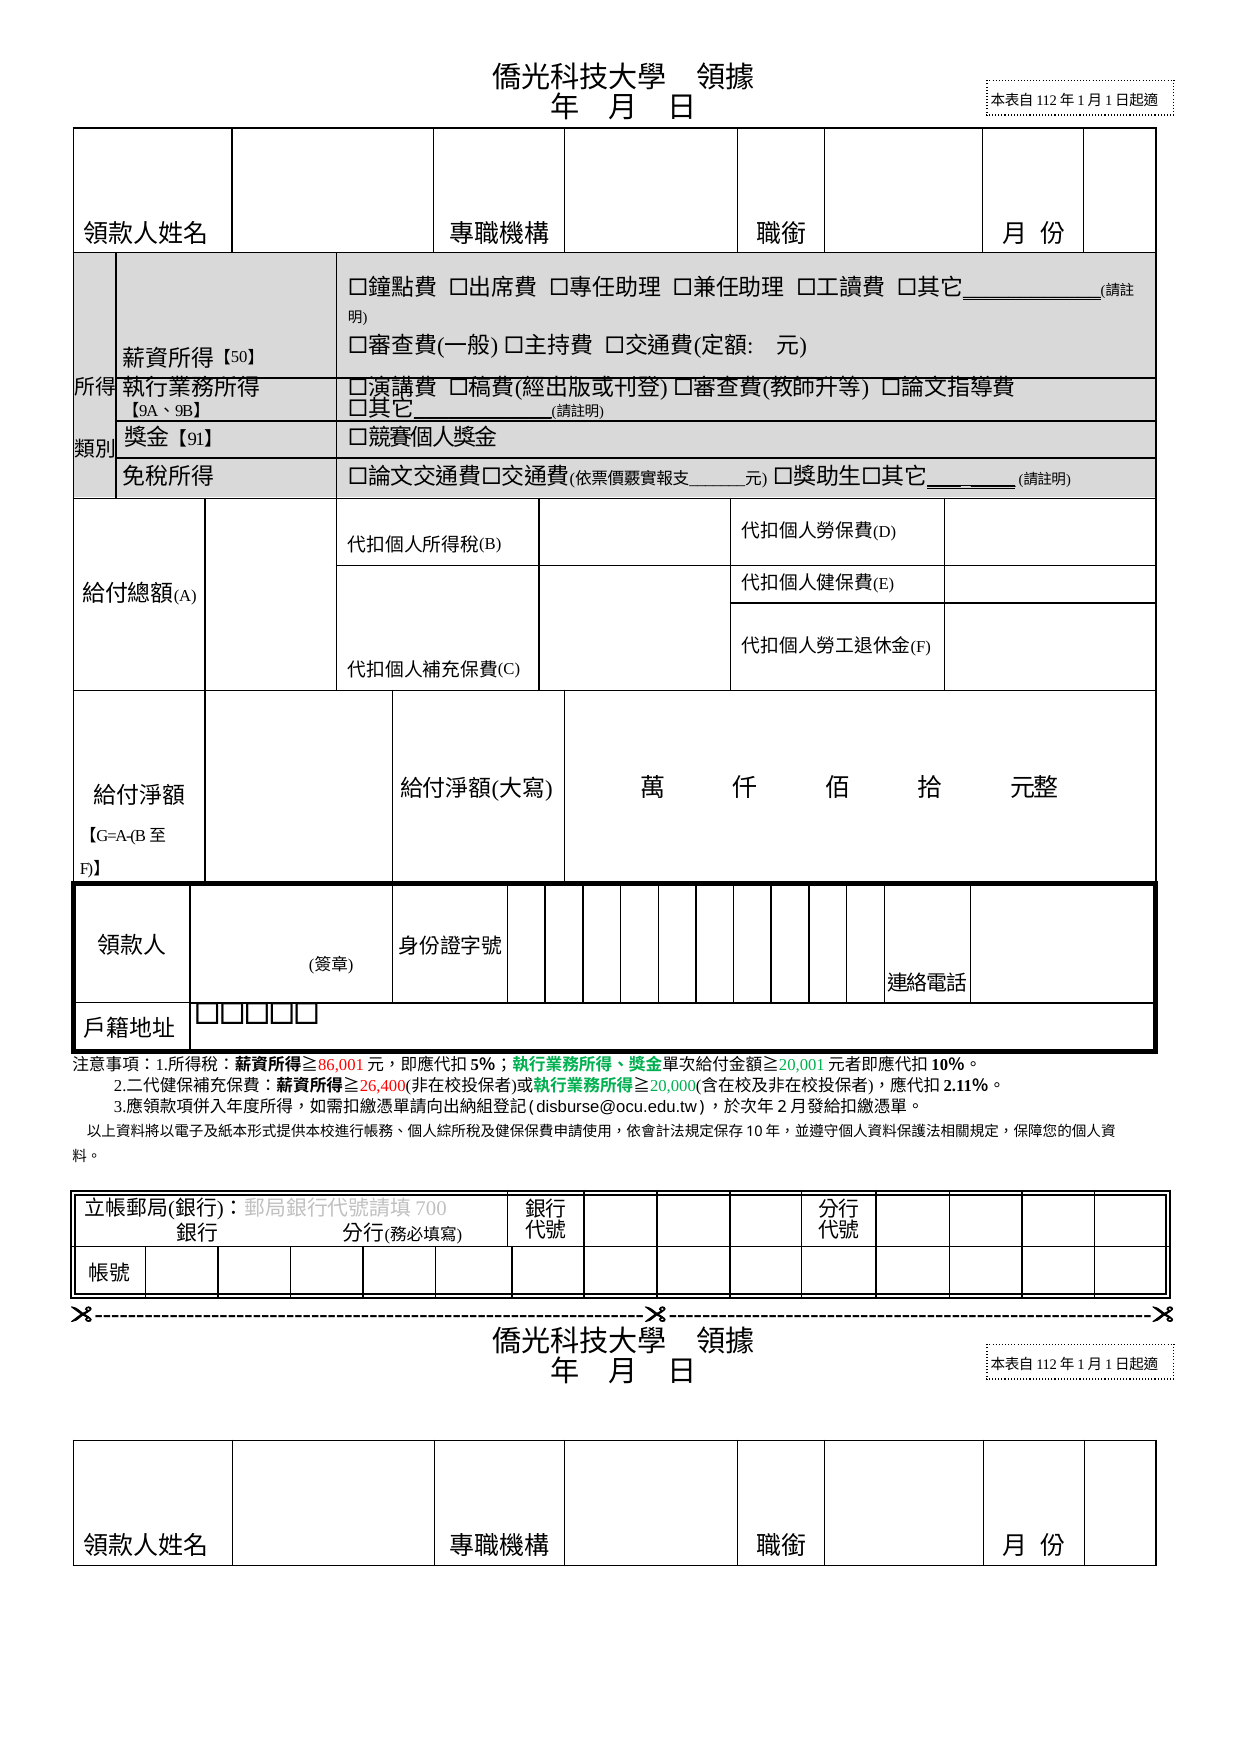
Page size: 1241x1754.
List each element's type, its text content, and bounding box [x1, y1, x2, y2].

table_cell 代扣個人勞工退休金(F) [731, 604, 944, 689]
table_cell [945, 566, 1155, 602]
table_cell [810, 886, 846, 1002]
table_cell [364, 1247, 435, 1293]
table_cell [584, 886, 620, 1002]
table_header [585, 1196, 656, 1246]
table_header 職銜 [738, 129, 824, 252]
table_cell [658, 1247, 729, 1293]
table_cell 領款人 [76, 886, 189, 1002]
table_header [731, 1196, 801, 1246]
table_cell (簽章) [191, 886, 392, 1002]
table_cell [206, 499, 336, 689]
text 年 月 日 [47, 1358, 1199, 1387]
table_cell 給付淨額 【G=A-(B至F)】 [74, 691, 204, 881]
table_header 分行代號 [802, 1196, 875, 1246]
table_cell 代扣個人補充保費(C) [337, 566, 538, 689]
table_header 專職機構 [434, 129, 564, 252]
table_cell [1095, 1247, 1165, 1293]
table_header 月 份 [984, 1441, 1084, 1564]
table_cell 連絡電話 [885, 886, 970, 1002]
table_cell 給付淨額(大寫) [393, 691, 564, 881]
table_cell 執行業務所得【9A、9B】 [117, 379, 336, 420]
table_cell [436, 1247, 511, 1293]
table_header [565, 1441, 737, 1564]
table_header 銀行代號 [508, 1196, 583, 1246]
table_cell [219, 1247, 290, 1293]
table_cell [971, 886, 1153, 1002]
table_cell 鐘點費 出席費 專任助理 兼任助理 工讀費 其它____________(請註明) 審查費(一般) 主持費 交通費(定額: 元) [337, 253, 1155, 377]
table_header 專職機構 [435, 1441, 564, 1564]
table_cell [731, 1247, 801, 1293]
table_cell 薪資所得【50】 [117, 253, 336, 377]
table_cell [802, 1247, 875, 1293]
table_cell [1023, 1247, 1094, 1293]
text 僑光科技大學 領據 [47, 64, 1199, 116]
table_cell 注意事項：1.所得稅：薪資所得≧86,001元，即應代扣5％；執行業務所得、獎金單次給付金額≧20,001元者即應代扣10％。 2.二代健保補充保費：薪資所得≧26,400(非在校投保者)或執行業務所得≧20,000(含在校及非在校投保者)，應代扣2.11％。 3.應領款項併入年度所得，如需扣繳憑單請向出納組登記(disburse@ocu.edu.tw)，於次年2月發給扣繳憑單。 以上資料將以電子及紙本形式提供本校進行帳務、個人綜所稅及健保保費申請使用，依會計法規定保存10年，並遵守個人資料保護法相關規定，保障您的個人資料。 [73, 1054, 1156, 1166]
text 僑光科技大學 領據 [47, 1328, 1199, 1380]
table_header [1095, 1196, 1165, 1246]
table_cell 帳號 [76, 1247, 145, 1293]
table_cell [659, 886, 695, 1002]
table_header [825, 1441, 983, 1564]
table_cell [146, 1247, 217, 1293]
table_cell 戶籍地址 [76, 1003, 189, 1049]
table_header 立帳郵局(銀行)：郵局銀行代號請填700 銀行 分行(務必填寫) [76, 1196, 507, 1246]
text 本表自112年1月1日起適用 [990, 89, 1170, 107]
table_header [233, 1441, 434, 1564]
table_cell [513, 1247, 583, 1293]
table_header [658, 1196, 729, 1246]
table_cell [508, 886, 544, 1002]
table_cell [877, 1247, 949, 1293]
table_cell 代扣個人健保費(E) [731, 566, 944, 602]
table_cell 給付總額(A) [74, 499, 204, 689]
table_cell 萬 仟 佰 拾 元整 [565, 691, 1155, 881]
table_header 月 份 [983, 129, 1083, 252]
table_cell [772, 886, 808, 1002]
table_cell [540, 566, 730, 689]
table_cell 論文交通費交通費(依票價覈實報支­­­_______元) 獎助生其它___ ____ (請註明) [337, 459, 1155, 497]
table_header [233, 129, 433, 252]
table_header [1023, 1196, 1094, 1246]
table_cell [621, 886, 658, 1002]
table_cell [734, 886, 770, 1002]
table_cell [945, 604, 1155, 689]
table_cell  [191, 1004, 1153, 1049]
table_header 職銜 [738, 1441, 824, 1564]
table_header 領款人姓名 [74, 1441, 232, 1564]
text 本表自112年1月1日起適用 [990, 1353, 1170, 1371]
table_cell 演講費 稿費(經出版或刊登) 審查費(教師升等) 論文指導費 其它____________(請註明) [337, 379, 1155, 420]
table_cell [945, 499, 1155, 564]
table_cell [206, 691, 392, 881]
table_header [1085, 1441, 1155, 1564]
table_cell [540, 499, 730, 564]
table_cell 免稅所得 [117, 459, 336, 497]
table_cell [291, 1247, 362, 1293]
table_header [825, 129, 982, 252]
table_header [877, 1196, 949, 1246]
table_header 領款人姓名 [74, 129, 231, 252]
table_cell 所得類別 [74, 253, 115, 497]
text ---------------------------------------------------------------------------------------------------------------------------- [47, 1299, 1199, 1328]
table_cell 獎金【91】 [117, 422, 336, 457]
table_cell 代扣個人所得稅(B) [337, 499, 538, 564]
table_cell [950, 1247, 1021, 1293]
table_cell [697, 886, 733, 1002]
table_cell [546, 886, 582, 1002]
table_cell 競賽個人獎金 [337, 422, 1155, 457]
table_cell 代扣個人勞保費(D) [731, 499, 944, 564]
table_header [950, 1196, 1021, 1246]
table_header [1084, 129, 1155, 252]
text 年 月 日 [47, 94, 1199, 123]
table_cell [847, 886, 884, 1002]
table_header [565, 129, 737, 252]
table_cell 身份證字號 [393, 886, 507, 1002]
table_cell [585, 1247, 656, 1293]
